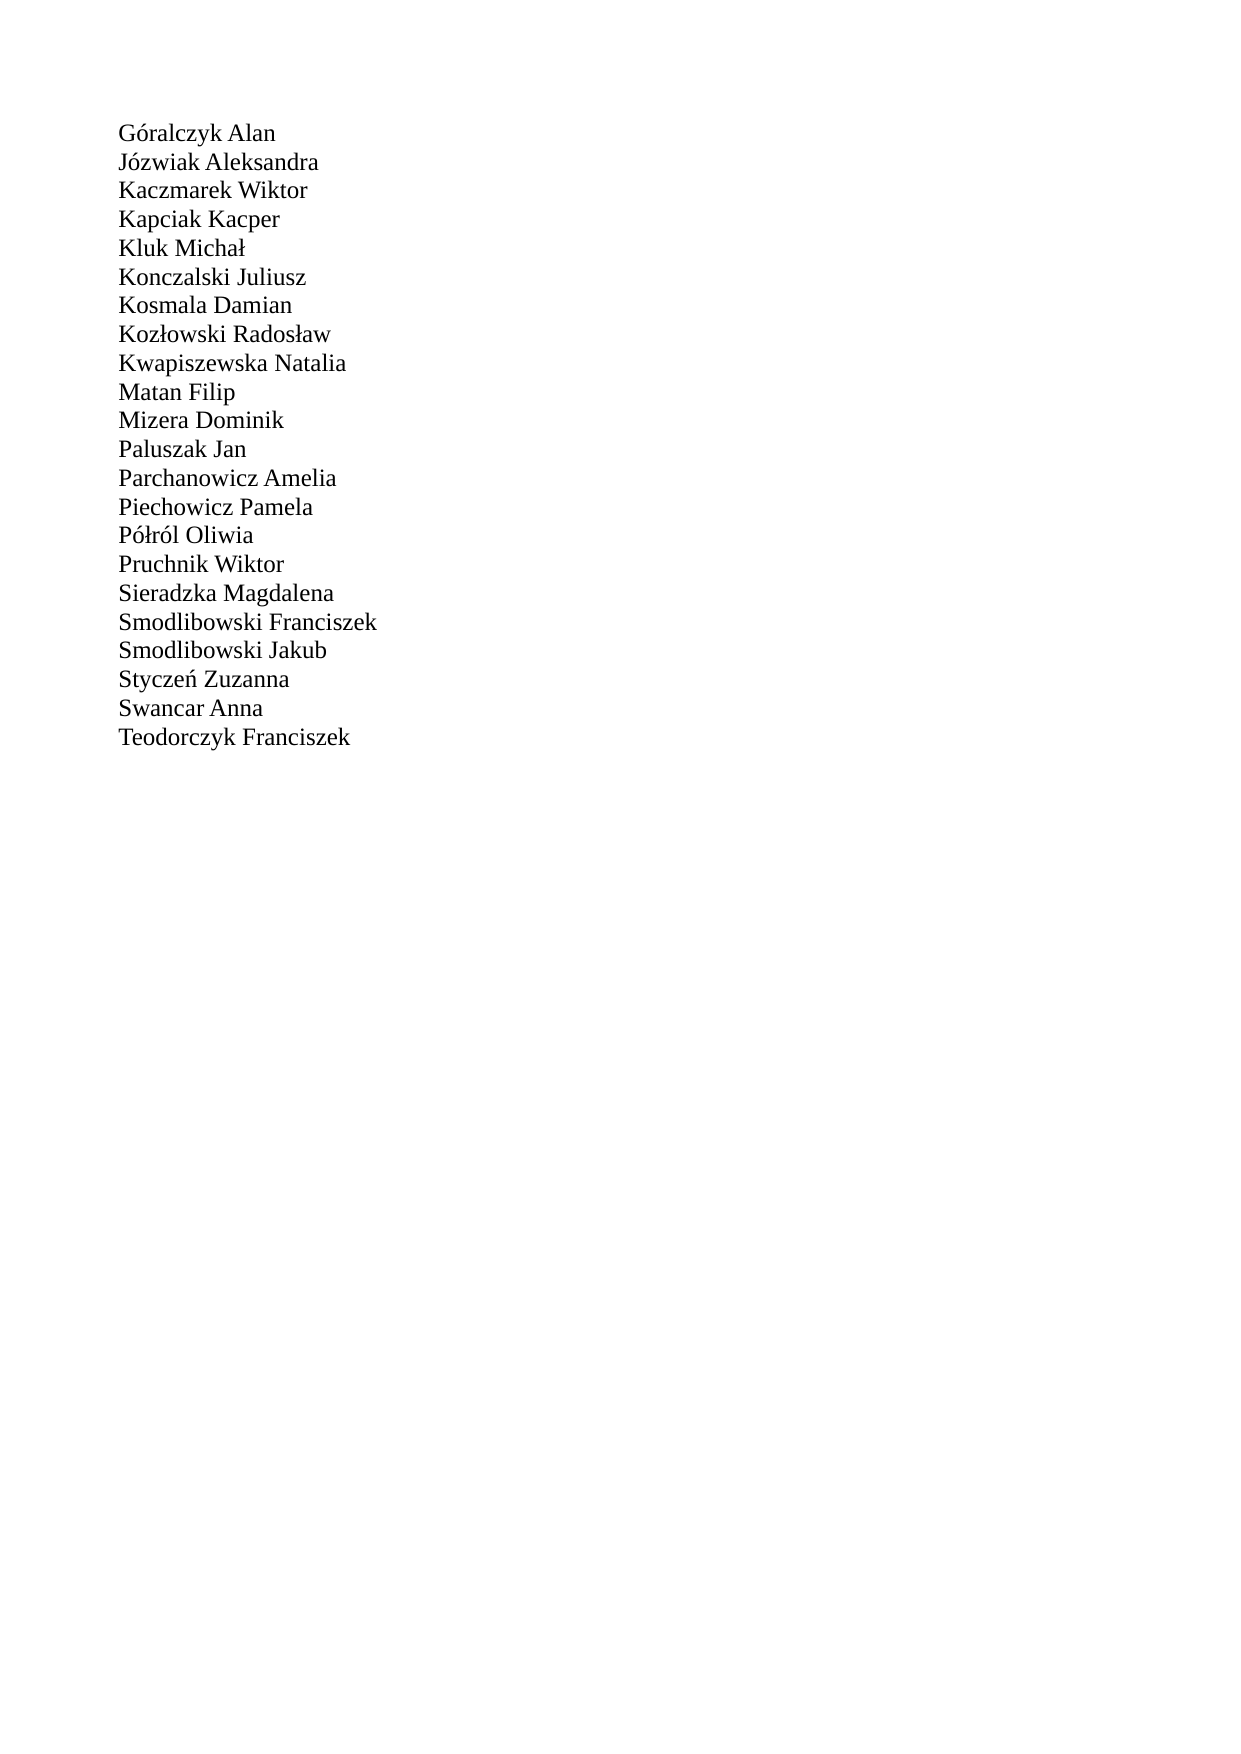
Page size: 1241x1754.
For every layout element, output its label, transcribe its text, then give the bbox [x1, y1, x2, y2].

text Kozłowski Radosław [118, 319, 1122, 348]
text Paluszak Jan [118, 434, 1122, 463]
text Sieradzka Magdalena [118, 578, 1122, 607]
text Styczeń Zuzanna [118, 664, 1122, 693]
text Parchanowicz Amelia [118, 463, 1122, 492]
text Piechowicz Pamela [118, 492, 1122, 521]
text Matan Filip [118, 377, 1122, 406]
text Kwapiszewska Natalia [118, 348, 1122, 377]
text Kluk Michał [118, 233, 1122, 262]
text Smodlibowski Jakub [118, 636, 1122, 664]
text Kosmala Damian [118, 291, 1122, 319]
text Półról Oliwia [118, 521, 1122, 549]
text Teodorczyk Franciszek [118, 722, 1122, 751]
text Mizera Dominik [118, 406, 1122, 434]
text Kapciak Kacper [118, 204, 1122, 233]
text Kaczmarek Wiktor [118, 176, 1122, 204]
text Konczalski Juliusz [118, 262, 1122, 291]
text Józwiak Aleksandra [118, 147, 1122, 176]
text Góralczyk Alan [118, 118, 1122, 147]
text Smodlibowski Franciszek [118, 607, 1122, 636]
text Swancar Anna [118, 693, 1122, 722]
text Pruchnik Wiktor [118, 549, 1122, 578]
